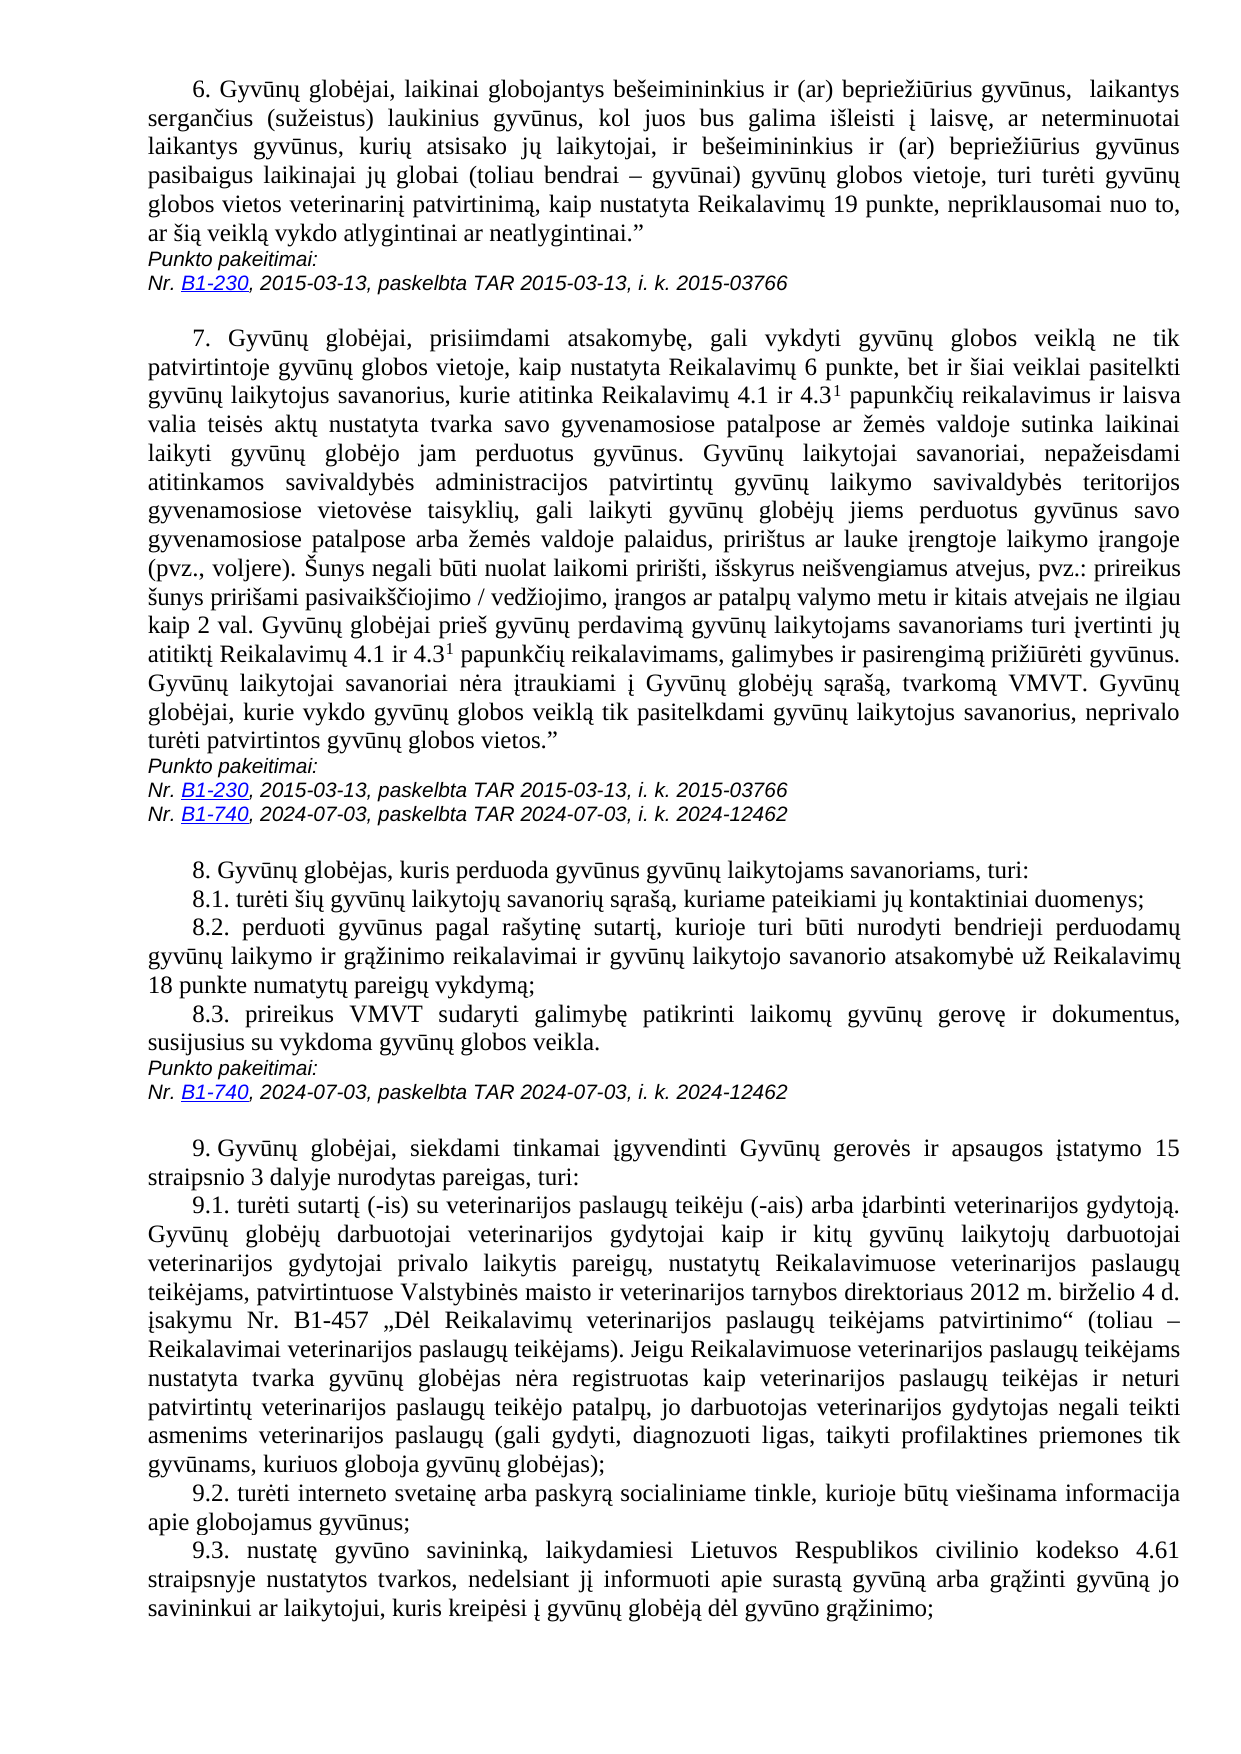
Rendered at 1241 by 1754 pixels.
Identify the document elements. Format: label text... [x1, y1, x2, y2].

text 6. Gyvūnų globėjai, laikinai globojantys bešeimininkius ir (ar) bepriežiūrius gyvūnus, laikantys sergančius (sužeistus) laukinius gyvūnus, kol juos bus galima išleisti į laisvę, ar neterminuotai laikantys gyvūnus, kurių atsisako jų laikytojai, ir bešeimininkius ir (ar) bepriežiūrius gyvūnus pasibaigus laikinajai jų globai (toliau bendrai – gyvūnai) gyvūnų globos vietoje, turi turėti gyvūnų globos vietos veterinarinį patvirtinimą, kaip nustatyta Reikalavimų 19 punkte, nepriklausomai nuo to, ar šią veiklą vykdo atlygintinai ar neatlygintinai.” [148, 74, 1181, 246]
text Punkto pakeitimai: [148, 754, 1181, 778]
text 9.3. nustatę gyvūno savininką, laikydamiesi Lietuvos Respublikos civilinio kodekso 4.61 straipsnyje nustatytos tvarkos, nedelsiant jį informuoti apie surastą gyvūną arba grąžinti gyvūną jo savininkui ar laikytojui, kuris kreipėsi į gyvūnų globėją dėl gyvūno grąžinimo; [148, 1535, 1181, 1622]
text 8. Gyvūnų globėjas, kuris perduoda gyvūnus gyvūnų laikytojams savanoriams, turi: [148, 855, 1181, 884]
text 9.2. turėti interneto svetainę arba paskyrą socialiniame tinkle, kurioje būtų viešinama informacija apie globojamus gyvūnus; [148, 1478, 1181, 1535]
text 7. Gyvūnų globėjai, prisiimdami atsakomybę, gali vykdyti gyvūnų globos veiklą ne tik patvirtintoje gyvūnų globos vietoje, kaip nustatyta Reikalavimų 6 punkte, bet ir šiai veiklai pasitelkti gyvūnų laikytojus savanorius, kurie atitinka Reikalavimų 4.1 ir 4.31 papunkčių reikalavimus ir laisva valia teisės aktų nustatyta tvarka savo gyvenamosiose patalpose ar žemės valdoje sutinka laikinai laikyti gyvūnų globėjo jam perduotus gyvūnus. Gyvūnų laikytojai savanoriai, nepažeisdami atitinkamos savivaldybės administracijos patvirtintų gyvūnų laikymo savivaldybės teritorijos gyvenamosiose vietovėse taisyklių, gali laikyti gyvūnų globėjų jiems perduotus gyvūnus savo gyvenamosiose patalpose arba žemės valdoje palaidus, pririštus ar lauke įrengtoje laikymo įrangoje (pvz., voljere). Šunys negali būti nuolat laikomi pririšti, išskyrus neišvengiamus atvejus, pvz.: prireikus šunys pririšami pasivaikščiojimo / vedžiojimo, įrangos ar patalpų valymo metu ir kitais atvejais ne ilgiau kaip 2 val. Gyvūnų globėjai prieš gyvūnų perdavimą gyvūnų laikytojams savanoriams turi įvertinti jų atitiktį Reikalavimų 4.1 ir 4.31 papunkčių reikalavimams, galimybes ir pasirengimą prižiūrėti gyvūnus. Gyvūnų laikytojai savanoriai nėra įtraukiami į Gyvūnų globėjų sąrašą, tvarkomą VMVT. Gyvūnų globėjai, kurie vykdo gyvūnų globos veiklą tik pasitelkdami gyvūnų laikytojus savanorius, neprivalo turėti patvirtintos gyvūnų globos vietos.” [148, 323, 1181, 754]
text Nr. B1-740, 2024-07-03, paskelbta TAR 2024-07-03, i. k. 2024-12462 [148, 1080, 1181, 1104]
text Nr. B1-740, 2024-07-03, paskelbta TAR 2024-07-03, i. k. 2024-12462 [148, 802, 1181, 826]
text Punkto pakeitimai: [148, 1056, 1181, 1080]
text 8.1. turėti šių gyvūnų laikytojų savanorių sąrašą, kuriame pateikiami jų kontaktiniai duomenys; [148, 884, 1181, 912]
text 8.2. perduoti gyvūnus pagal rašytinę sutartį, kurioje turi būti nurodyti bendrieji perduodamų gyvūnų laikymo ir grąžinimo reikalavimai ir gyvūnų laikytojo savanorio atsakomybė už Reikalavimų 18 punkte numatytų pareigų vykdymą; [148, 912, 1181, 999]
text 9. Gyvūnų globėjai, siekdami tinkamai įgyvendinti Gyvūnų gerovės ir apsaugos įstatymo 15 straipsnio 3 dalyje nurodytas pareigas, turi: [148, 1133, 1181, 1190]
text 9.1. turėti sutartį (-is) su veterinarijos paslaugų teikėju (-ais) arba įdarbinti veterinarijos gydytoją. Gyvūnų globėjų darbuotojai veterinarijos gydytojai kaip ir kitų gyvūnų laikytojų darbuotojai veterinarijos gydytojai privalo laikytis pareigų, nustatytų Reikalavimuose veterinarijos paslaugų teikėjams, patvirtintuose Valstybinės maisto ir veterinarijos tarnybos direktoriaus 2012 m. birželio 4 d. įsakymu Nr. B1-457 „Dėl Reikalavimų veterinarijos paslaugų teikėjams patvirtinimo“ (toliau – Reikalavimai veterinarijos paslaugų teikėjams). Jeigu Reikalavimuose veterinarijos paslaugų teikėjams nustatyta tvarka gyvūnų globėjas nėra registruotas kaip veterinarijos paslaugų teikėjas ir neturi patvirtintų veterinarijos paslaugų teikėjo patalpų, jo darbuotojas veterinarijos gydytojas negali teikti asmenims veterinarijos paslaugų (gali gydyti, diagnozuoti ligas, taikyti profilaktines priemones tik gyvūnams, kuriuos globoja gyvūnų globėjas); [148, 1190, 1181, 1478]
text Punkto pakeitimai: [148, 246, 1181, 270]
text Nr. B1-230, 2015-03-13, paskelbta TAR 2015-03-13, i. k. 2015-03766 [148, 270, 1181, 294]
text 8.3. prireikus VMVT sudaryti galimybę patikrinti laikomų gyvūnų gerovę ir dokumentus, susijusius su vykdoma gyvūnų globos veikla. [148, 999, 1181, 1056]
text Nr. B1-230, 2015-03-13, paskelbta TAR 2015-03-13, i. k. 2015-03766 [148, 778, 1181, 802]
